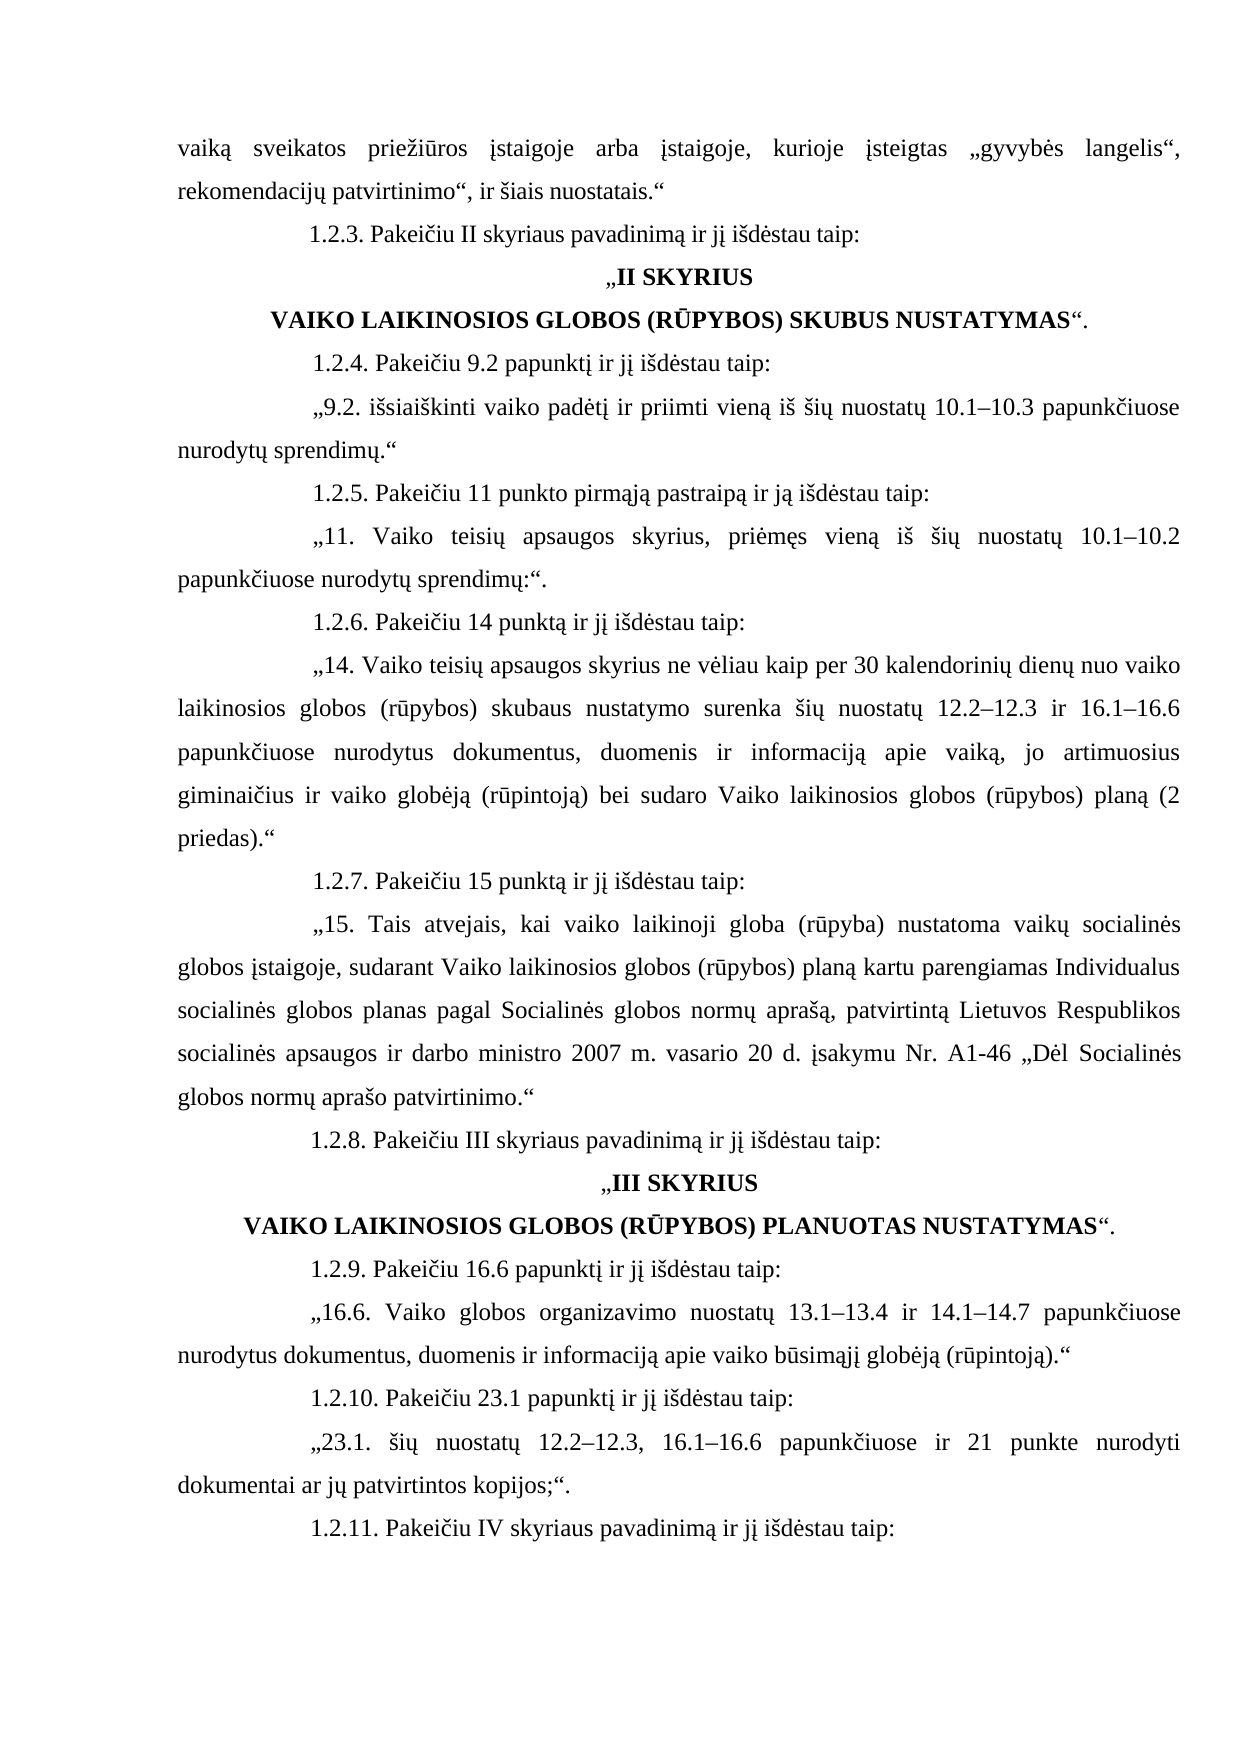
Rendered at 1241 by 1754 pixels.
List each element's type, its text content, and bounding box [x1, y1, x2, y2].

text 1.2.10. Pakeičiu 23.1 papunktį ir jį išdėstau taip: [177, 1383, 1181, 1412]
text „II SKYRIUS [177, 262, 1181, 291]
text vaiką sveikatos priežiūros įstaigoje arba įstaigoje, kurioje įsteigtas „gyvybės langelis“, rekomendacijų patvirtinimo“, ir šiais nuostatais.“ [177, 133, 1181, 205]
text 1.2.7. Pakeičiu 15 punktą ir jį išdėstau taip: [177, 866, 1181, 895]
text 1.2.8. Pakeičiu III skyriaus pavadinimą ir jį išdėstau taip: [177, 1125, 1181, 1153]
text 1.2.11. Pakeičiu IV skyriaus pavadinimą ir jį išdėstau taip: [177, 1513, 1181, 1542]
text 1.2.6. Pakeičiu 14 punktą ir jį išdėstau taip: [177, 607, 1181, 636]
text VAIKO LAIKINOSIOS GLOBOS (RŪPYBOS) PLANUOTAS NUSTATYMAS“. [177, 1211, 1181, 1240]
text „III SKYRIUS [177, 1168, 1181, 1197]
text 1.2.9. Pakeičiu 16.6 papunktį ir jį išdėstau taip: [177, 1254, 1181, 1283]
text VAIKO LAIKINOSIOS GLOBOS (RŪPYBOS) SKUBUS NUSTATYMAS“. [177, 305, 1181, 334]
text „11. Vaiko teisių apsaugos skyrius, priėmęs vieną iš šių nuostatų 10.1–10.2 papunkčiuose nurodytų sprendimų:“. [177, 521, 1181, 593]
text „15. Tais atvejais, kai vaiko laikinoji globa (rūpyba) nustatoma vaikų socialinės globos įstaigoje, sudarant Vaiko laikinosios globos (rūpybos) planą kartu parengiamas Individualus socialinės globos planas pagal Socialinės globos normų aprašą, patvirtintą Lietuvos Respublikos socialinės apsaugos ir darbo ministro 2007 m. vasario 20 d. įsakymu Nr. A1-46 „Dėl Socialinės globos normų aprašo patvirtinimo.“ [177, 909, 1181, 1110]
text 1.2.5. Pakeičiu 11 punkto pirmąją pastraipą ir ją išdėstau taip: [177, 478, 1181, 507]
text „14. Vaiko teisių apsaugos skyrius ne vėliau kaip per 30 kalendorinių dienų nuo vaiko laikinosios globos (rūpybos) skubaus nustatymo surenka šių nuostatų 12.2–12.3 ir 16.1–16.6 papunkčiuose nurodytus dokumentus, duomenis ir informaciją apie vaiką, jo artimuosius giminaičius ir vaiko globėją (rūpintoją) bei sudaro Vaiko laikinosios globos (rūpybos) planą (2 priedas).“ [177, 650, 1181, 852]
text 1.2.4. Pakeičiu 9.2 papunktį ir jį išdėstau taip: [177, 348, 1181, 377]
text „9.2. išsiaiškinti vaiko padėtį ir priimti vieną iš šių nuostatų 10.1–10.3 papunkčiuose nurodytų sprendimų.“ [177, 392, 1181, 463]
text „23.1. šių nuostatų 12.2–12.3, 16.1–16.6 papunkčiuose ir 21 punkte nurodyti dokumentai ar jų patvirtintos kopijos;“. [177, 1427, 1181, 1498]
text 1.2.3. Pakeičiu II skyriaus pavadinimą ir jį išdėstau taip: [177, 219, 1181, 248]
text „16.6. Vaiko globos organizavimo nuostatų 13.1–13.4 ir 14.1–14.7 papunkčiuose nurodytus dokumentus, duomenis ir informaciją apie vaiko būsimąjį globėją (rūpintoją).“ [177, 1297, 1181, 1369]
